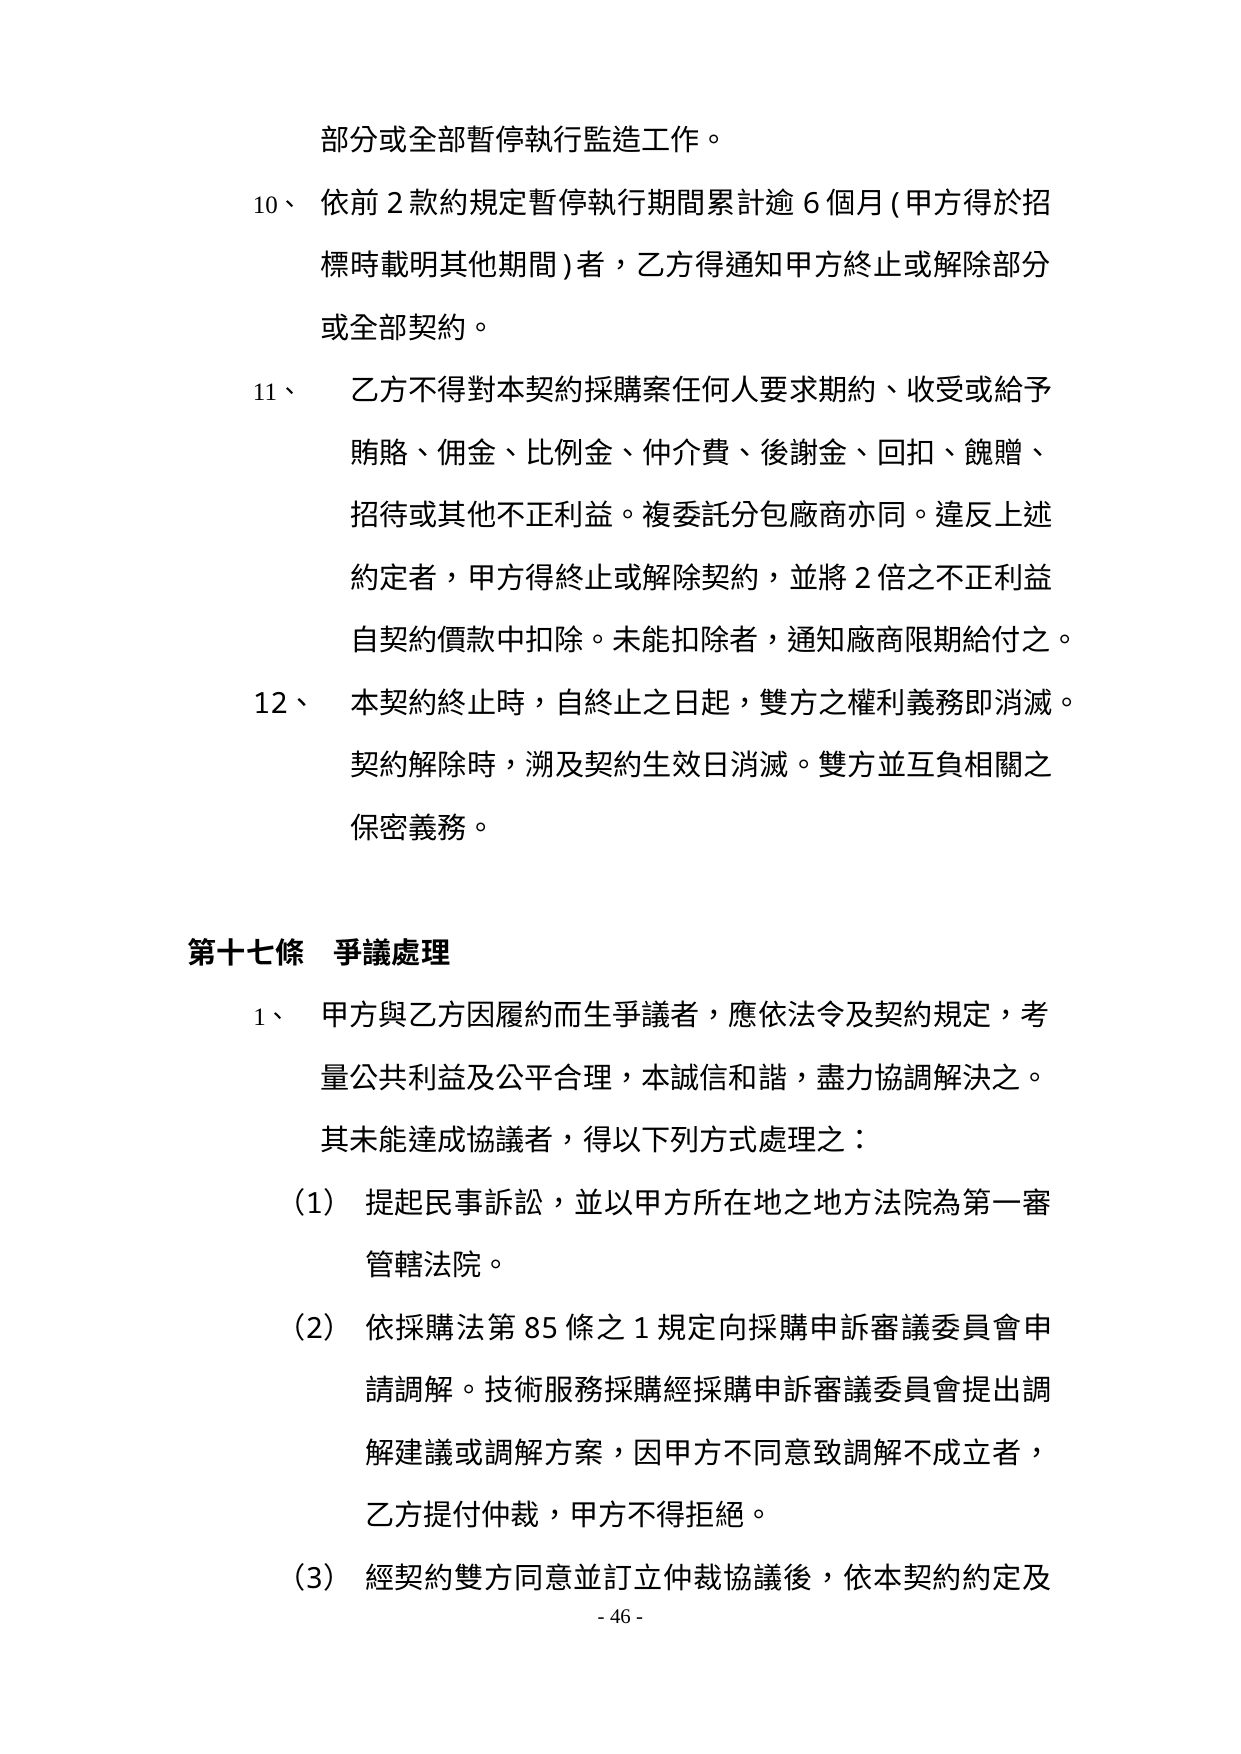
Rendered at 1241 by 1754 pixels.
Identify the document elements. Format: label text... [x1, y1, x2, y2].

list 甲方與乙方因履約而生爭議者，應依法令及契約規定，考量公共利益及公平合理，本誠信和諧，盡力協調解決之。其未能達成協議者，得以下列方式處理之： [253, 971, 1053, 1159]
list 依前2款約規定暫停執行期間累計逾6個月(甲方得於招標時載明其他期間)者，乙方得通知甲方終止或解除部分或全部契約。 [253, 159, 1053, 346]
text 第十七條 爭議處理 [187, 909, 1053, 971]
list 本契約終止時，自終止之日起，雙方之權利義務即消滅。契約解除時，溯及契約生效日消滅。雙方並互負相關之保密義務。 [253, 659, 1053, 846]
list 依採購法第85條之1規定向採購申訴審議委員會申請調解。技術服務採購經採購申訴審議委員會提出調解建議或調解方案，因甲方不同意致調解不成立者，乙方提付仲裁，甲方不得拒絕。 [276, 1284, 1053, 1534]
list 部分或全部暫停執行監造工作。 [253, 96, 1053, 159]
list 經契約雙方同意並訂立仲裁協議後，依本契約約定及 [276, 1534, 1053, 1596]
list 提起民事訴訟，並以甲方所在地之地方法院為第一審管轄法院。 [276, 1159, 1053, 1284]
list 乙方不得對本契約採購案任何人要求期約、收受或給予賄賂、佣金、比例金、仲介費、後謝金、回扣、餽贈、招待或其他不正利益。複委託分包廠商亦同。違反上述約定者，甲方得終止或解除契約，並將2倍之不正利益自契約價款中扣除。未能扣除者，通知廠商限期給付之。 [253, 346, 1053, 659]
